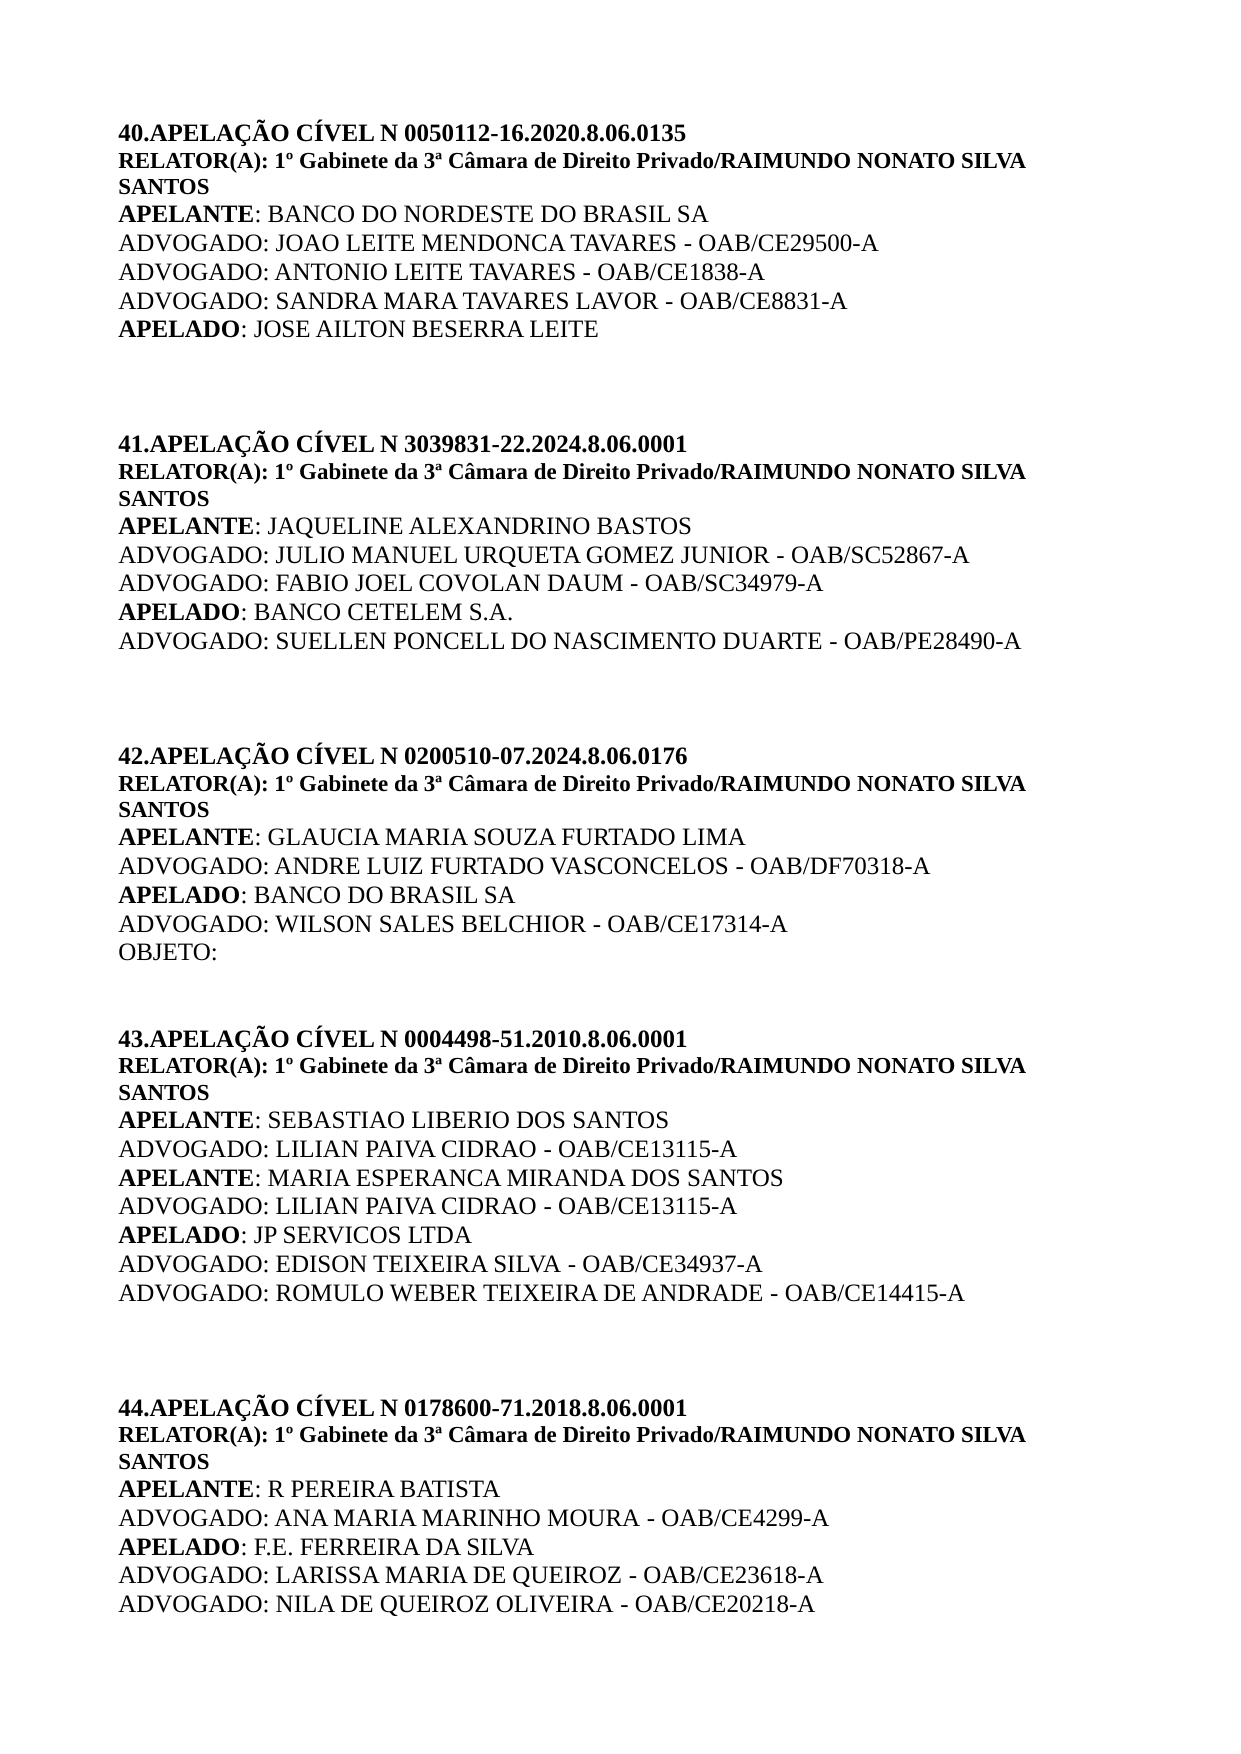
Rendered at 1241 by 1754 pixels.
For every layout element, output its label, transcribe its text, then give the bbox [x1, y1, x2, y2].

text 40.APELAÇÃO CÍVEL N 0050112-16.2020.8.06.0135 RELATOR(A): 1º Gabinete da 3ª Câmara de Direito Privado/RAIMUNDO NONATO SILVA SANTOS APELANTE: BANCO DO NORDESTE DO BRASIL SA ADVOGADO: JOAO LEITE MENDONCA TAVARES - OAB/CE29500-A ADVOGADO: ANTONIO LEITE TAVARES - OAB/CE1838-A ADVOGADO: SANDRA MARA TAVARES LAVOR - OAB/CE8831-A APELADO: JOSE AILTON BESERRA LEITE 41.APELAÇÃO CÍVEL N 3039831-22.2024.8.06.0001 RELATOR(A): 1º Gabinete da 3ª Câmara de Direito Privado/RAIMUNDO NONATO SILVA SANTOS APELANTE: JAQUELINE ALEXANDRINO BASTOS ADVOGADO: JULIO MANUEL URQUETA GOMEZ JUNIOR - OAB/SC52867-A ADVOGADO: FABIO JOEL COVOLAN DAUM - OAB/SC34979-A APELADO: BANCO CETELEM S.A. ADVOGADO: SUELLEN PONCELL DO NASCIMENTO DUARTE - OAB/PE28490-A 42.APELAÇÃO CÍVEL N 0200510-07.2024.8.06.0176 RELATOR(A): 1º Gabinete da 3ª Câmara de Direito Privado/RAIMUNDO NONATO SILVA SANTOS APELANTE: GLAUCIA MARIA SOUZA FURTADO LIMA ADVOGADO: ANDRE LUIZ FURTADO VASCONCELOS - OAB/DF70318-A APELADO: BANCO DO BRASIL SA ADVOGADO: WILSON SALES BELCHIOR - OAB/CE17314-A OBJETO: 43.APELAÇÃO CÍVEL N 0004498-51.2010.8.06.0001 RELATOR(A): 1º Gabinete da 3ª Câmara de Direito Privado/RAIMUNDO NONATO SILVA SANTOS APELANTE: SEBASTIAO LIBERIO DOS SANTOS ADVOGADO: LILIAN PAIVA CIDRAO - OAB/CE13115-A APELANTE: MARIA ESPERANCA MIRANDA DOS SANTOS ADVOGADO: LILIAN PAIVA CIDRAO - OAB/CE13115-A APELADO: JP SERVICOS LTDA ADVOGADO: EDISON TEIXEIRA SILVA - OAB/CE34937-A ADVOGADO: ROMULO WEBER TEIXEIRA DE ANDRADE - OAB/CE14415-A 44.APELAÇÃO CÍVEL N 0178600-71.2018.8.06.0001 RELATOR(A): 1º Gabinete da 3ª Câmara de Direito Privado/RAIMUNDO NONATO SILVA SANTOS APELANTE: R PEREIRA BATISTA ADVOGADO: ANA MARIA MARINHO MOURA - OAB/CE4299-A APELADO: F.E. FERREIRA DA SILVA ADVOGADO: LARISSA MARIA DE QUEIROZ - OAB/CE23618-A ADVOGADO: NILA DE QUEIROZ OLIVEIRA - OAB/CE20218-A [118, 118, 1122, 1618]
